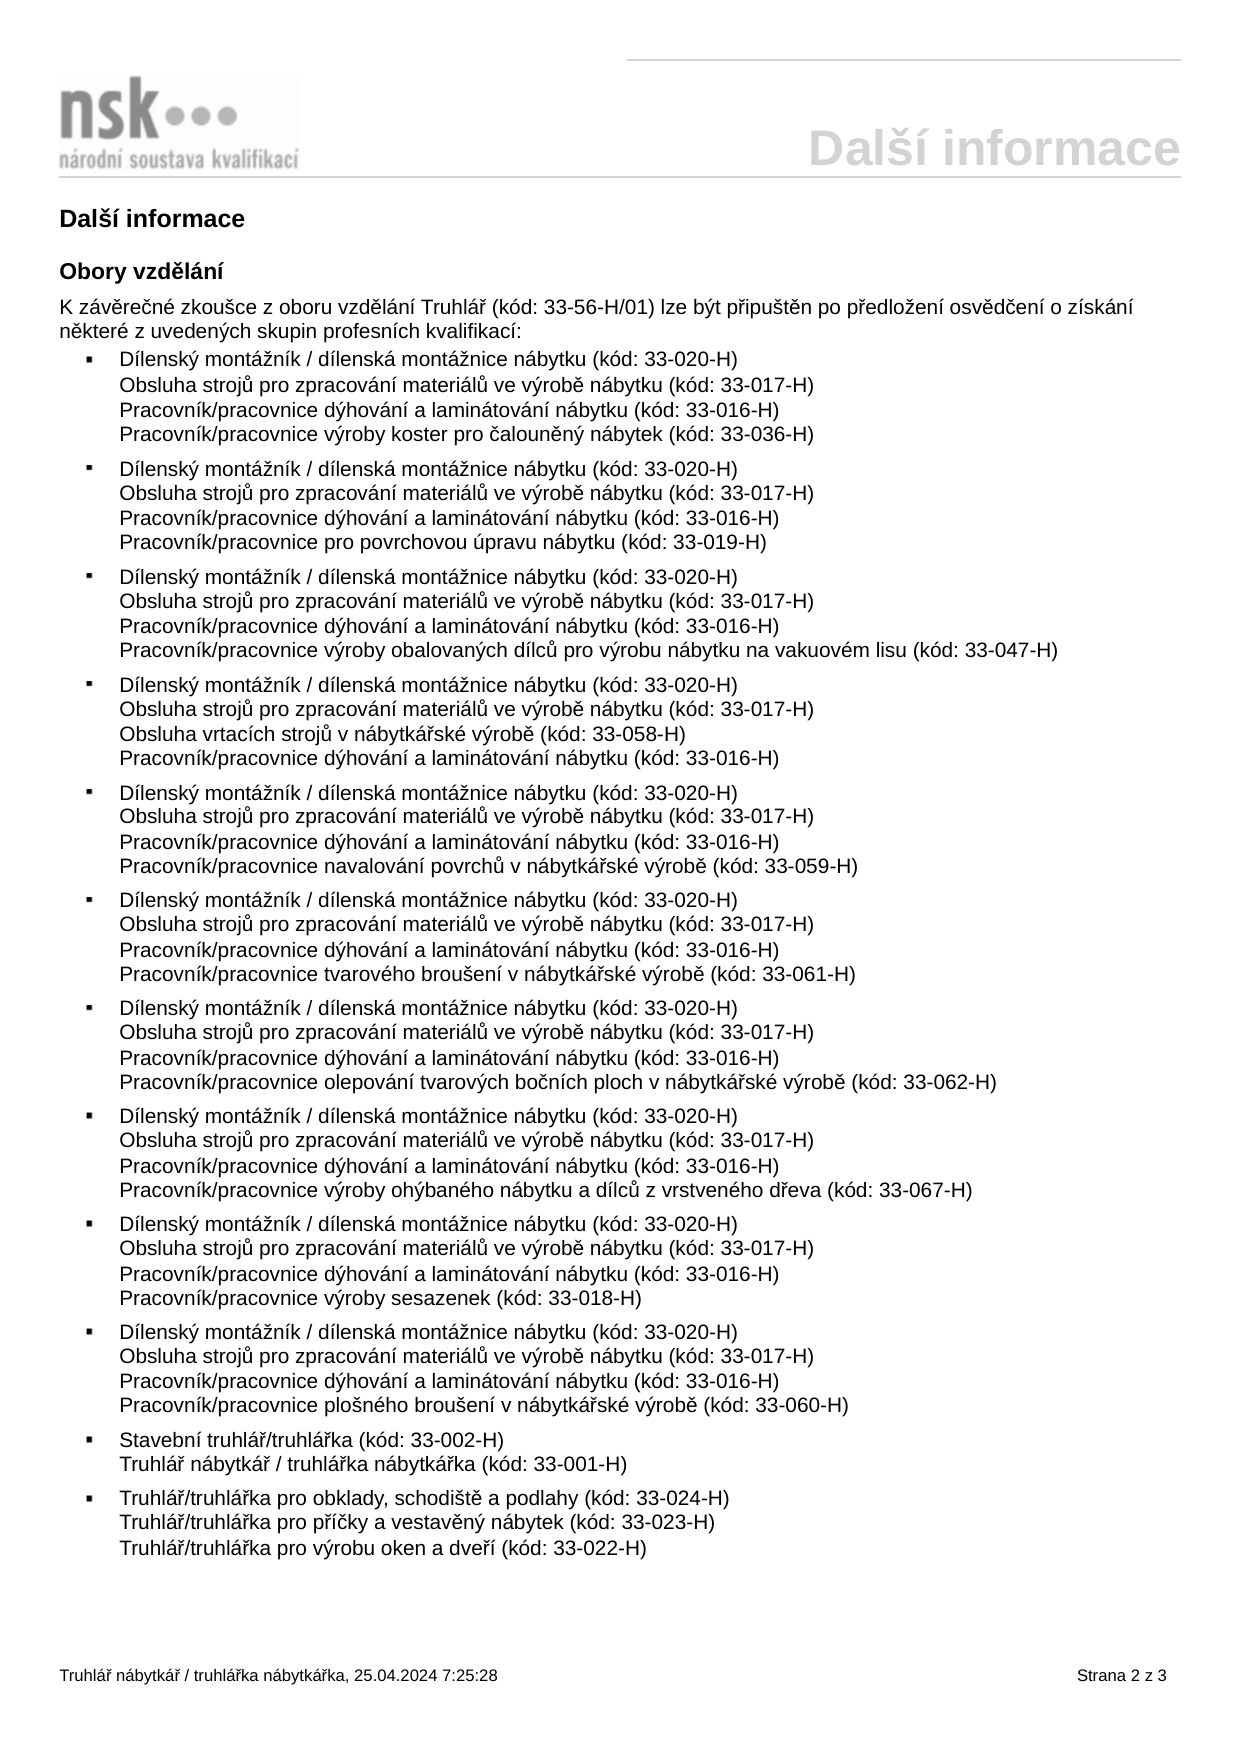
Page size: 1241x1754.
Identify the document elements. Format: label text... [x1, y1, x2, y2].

table_cell [627, 771, 861, 780]
table_cell [1167, 1593, 1181, 1657]
table_cell [59, 1593, 119, 1657]
table_cell [59, 614, 119, 638]
table_cell [482, 343, 619, 347]
table_cell [861, 1593, 1167, 1657]
table_cell Pracovník/pracovnice dýhování a laminátování nábytku (kód: 33-016-H) [119, 398, 1181, 422]
table_cell Truhlář/truhlářka pro příčky a vestavěný nábytek (kód: 33-023-H) [119, 1510, 1181, 1536]
table_cell [59, 448, 119, 456]
table_cell Stavební truhlář/truhlářka (kód: 33-002-H) [119, 1428, 1181, 1452]
table_cell [59, 1452, 119, 1477]
table_cell Pracovník/pracovnice výroby ohýbaného nábytku a dílců z vrstveného dřeva (kód: 33-067-H) [119, 1178, 1181, 1203]
table_cell [1167, 1657, 1181, 1693]
picture [59, 1320, 119, 1344]
table_cell [482, 1203, 619, 1212]
table_cell [619, 448, 627, 457]
table_cell Další informace [627, 61, 1181, 176]
table_cell [861, 664, 1167, 672]
table_cell [119, 448, 482, 457]
table_cell [482, 1311, 619, 1320]
table_cell [619, 987, 627, 996]
table_cell [59, 804, 119, 830]
table_cell [59, 1393, 119, 1419]
table_cell Strana 2 z 3 [861, 1657, 1167, 1693]
table_cell [119, 879, 482, 888]
table_cell [119, 1311, 482, 1320]
table_cell Pracovník/pracovnice dýhování a laminátování nábytku (kód: 33-016-H) [119, 506, 1181, 530]
table_cell Pracovník/pracovnice dýhování a laminátování nábytku (kód: 33-016-H) [119, 938, 1181, 962]
table_cell Pracovník/pracovnice dýhování a laminátování nábytku (kód: 33-016-H) [119, 1046, 1181, 1069]
table_cell [59, 638, 119, 663]
table_cell [59, 771, 119, 780]
table_cell [59, 530, 119, 556]
table_cell Obsluha strojů pro zpracování materiálů ve výrobě nábytku (kód: 33-017-H) [119, 1344, 1181, 1369]
table_cell [59, 938, 119, 962]
table_cell Pracovník/pracovnice výroby koster pro čalouněný nábytek (kód: 33-036-H) [119, 422, 1181, 448]
table_cell Pracovník/pracovnice výroby sesazenek (kód: 33-018-H) [119, 1285, 1181, 1311]
table_cell K závěrečné zkoušce z oboru vzdělání Truhlář (kód: 33-56-H/01) lze být připuštěn po předložení osvědčení o získání některé z uvedených skupin profesních kvalifikací: [59, 295, 1181, 343]
table_cell [1167, 343, 1181, 347]
picture [59, 1486, 119, 1511]
table_cell [482, 1419, 619, 1428]
table_cell [1167, 664, 1181, 672]
table_cell [59, 987, 119, 996]
table_cell [59, 1477, 119, 1486]
table_cell [619, 664, 627, 672]
table_cell [119, 771, 482, 780]
table_cell Obsluha vrtacích strojů v nábytkářské výrobě (kód: 33-058-H) [119, 722, 1181, 746]
picture [59, 456, 119, 479]
table_cell Pracovník/pracovnice pro povrchovou úpravu nábytku (kód: 33-019-H) [119, 530, 1181, 556]
table_cell [119, 1419, 482, 1428]
table_cell [59, 343, 119, 347]
table_cell [1167, 1203, 1181, 1212]
table_cell [861, 987, 1167, 996]
table_cell [1167, 879, 1181, 888]
table_cell Truhlář nábytkář / truhlářka nábytkářka, 25.04.2024 7:25:28 [59, 1657, 861, 1693]
table_cell [861, 1095, 1167, 1104]
table_cell [59, 1154, 119, 1177]
table_cell [619, 1203, 627, 1212]
table_cell Pracovník/pracovnice tvarového broušení v nábytkářské výrobě (kód: 33-061-H) [119, 962, 1181, 987]
table_cell [119, 236, 482, 248]
table_cell [619, 771, 627, 780]
table_cell [59, 1369, 119, 1393]
table_cell [627, 194, 861, 200]
table_cell [119, 194, 482, 200]
table_cell Další informace [59, 200, 1181, 236]
table_cell Dílenský montážník / dílenská montážnice nábytku (kód: 33-020-H) [119, 1212, 1181, 1236]
table_cell [482, 448, 619, 457]
table_cell [59, 830, 119, 854]
table_cell [1167, 448, 1181, 457]
table_cell [119, 343, 482, 347]
table_cell [627, 987, 861, 996]
table_cell [59, 1311, 119, 1320]
table_cell [119, 1095, 482, 1104]
table_cell Truhlář/truhlářka pro výrobu oken a dveří (kód: 33-022-H) [119, 1536, 1181, 1561]
picture [59, 1427, 119, 1452]
table_cell [1167, 1311, 1181, 1320]
table_cell Dílenský montážník / dílenská montážnice nábytku (kód: 33-020-H) [119, 1320, 1181, 1344]
table_cell [59, 912, 119, 938]
table_cell [1167, 1419, 1181, 1428]
table_cell Dílenský montážník / dílenská montážnice nábytku (kód: 33-020-H) [119, 457, 1181, 481]
picture [59, 347, 119, 372]
table_cell Obsluha strojů pro zpracování materiálů ve výrobě nábytku (kód: 33-017-H) [119, 912, 1181, 938]
table_cell [59, 1419, 119, 1427]
table_cell [482, 236, 619, 248]
table_cell Obsluha strojů pro zpracování materiálů ve výrobě nábytku (kód: 33-017-H) [119, 696, 1181, 722]
table_cell [59, 422, 119, 448]
table_cell [59, 664, 119, 672]
table_cell Dílenský montážník / dílenská montážnice nábytku (kód: 33-020-H) [119, 888, 1181, 912]
table_cell [119, 987, 482, 996]
table_cell [627, 448, 861, 457]
table_cell [1167, 236, 1181, 248]
table_cell [59, 398, 119, 422]
table_cell [59, 962, 119, 987]
table_cell [59, 696, 119, 722]
table_cell [627, 1593, 861, 1657]
table_cell [861, 343, 1167, 347]
table_cell [861, 236, 1167, 248]
table_cell [1167, 987, 1181, 996]
table_cell [861, 448, 1167, 457]
table_cell [482, 194, 619, 200]
table_cell [59, 854, 119, 879]
table_cell [59, 194, 119, 200]
picture [59, 996, 119, 1019]
table_cell Dílenský montážník / dílenská montážnice nábytku (kód: 33-020-H) [119, 565, 1181, 588]
table_cell [59, 506, 119, 530]
table_cell [627, 1561, 861, 1593]
table_cell [59, 1511, 119, 1536]
table_cell Dílenský montážník / dílenská montážnice nábytku (kód: 33-020-H) [119, 1104, 1181, 1128]
table_cell [59, 481, 119, 506]
table_cell [861, 1561, 1167, 1593]
table_cell [1167, 771, 1181, 780]
table_cell [861, 771, 1167, 780]
table_cell [119, 171, 482, 176]
table_cell [627, 1311, 861, 1320]
table_cell [59, 1285, 119, 1311]
table_cell [482, 1095, 619, 1104]
table_cell [482, 1561, 619, 1593]
table_cell [861, 194, 1167, 200]
table_cell [1167, 1477, 1181, 1486]
table_cell [119, 1561, 482, 1593]
table_cell [482, 1593, 619, 1657]
table_cell [59, 746, 119, 771]
table_cell [627, 664, 861, 672]
picture [59, 564, 119, 587]
table_cell [59, 1536, 119, 1561]
table_cell [861, 1203, 1167, 1212]
table_cell [482, 664, 619, 672]
table_cell [119, 556, 482, 564]
table_cell Truhlář/truhlářka pro obklady, schodiště a podlahy (kód: 33-024-H) [119, 1486, 1181, 1510]
table_cell [619, 556, 627, 564]
picture [59, 1212, 119, 1236]
table_cell [482, 556, 619, 564]
table_cell [59, 1020, 119, 1046]
table_cell Pracovník/pracovnice plošného broušení v nábytkářské výrobě (kód: 33-060-H) [119, 1393, 1181, 1419]
picture [59, 1104, 119, 1128]
table_cell [619, 1477, 627, 1486]
table_cell [1167, 556, 1181, 564]
table_cell [627, 1419, 861, 1428]
table_cell [627, 236, 861, 248]
table_cell Pracovník/pracovnice výroby obalovaných dílců pro výrobu nábytku na vakuovém lisu (kód: 33-047-H) [119, 638, 1181, 663]
table_cell [59, 1561, 119, 1593]
table_cell [619, 1561, 627, 1593]
table_cell [59, 1261, 119, 1285]
table_cell Pracovník/pracovnice olepování tvarových bočních ploch v nábytkářské výrobě (kód: 33-062-H) [119, 1070, 1181, 1095]
table_cell Obsluha strojů pro zpracování materiálů ve výrobě nábytku (kód: 33-017-H) [119, 1020, 1181, 1046]
table_cell [1167, 1561, 1181, 1593]
table_cell Pracovník/pracovnice dýhování a laminátování nábytku (kód: 33-016-H) [119, 1261, 1181, 1285]
table_cell [619, 879, 627, 888]
table_cell [861, 1419, 1167, 1428]
table_cell [59, 556, 119, 564]
table_cell [482, 987, 619, 996]
table_cell [861, 879, 1167, 888]
table_cell [861, 556, 1167, 564]
table_cell [59, 1070, 119, 1095]
table_cell [619, 1419, 627, 1428]
table_cell [59, 373, 119, 398]
table_cell [59, 236, 119, 248]
table_cell [119, 1203, 482, 1212]
table_cell [59, 1344, 119, 1369]
table_cell [119, 1477, 482, 1486]
table_cell [59, 1203, 119, 1212]
table_cell [627, 1203, 861, 1212]
table_cell [482, 879, 619, 888]
picture [58, 59, 620, 171]
table_cell [59, 171, 119, 176]
table_cell [627, 556, 861, 564]
table_cell Obsluha strojů pro zpracování materiálů ve výrobě nábytku (kód: 33-017-H) [119, 589, 1181, 614]
table_cell [59, 1128, 119, 1153]
table_cell [627, 1477, 861, 1486]
table_cell [119, 1593, 482, 1657]
table_cell [619, 194, 627, 200]
table_cell [861, 1311, 1167, 1320]
table_cell [482, 1477, 619, 1486]
table_cell [482, 771, 619, 780]
table_cell [619, 236, 627, 248]
table_cell [59, 1236, 119, 1261]
table_cell Dílenský montážník / dílenská montážnice nábytku (kód: 33-020-H) [119, 780, 1181, 804]
table_cell Dílenský montážník / dílenská montážnice nábytku (kód: 33-020-H) [119, 673, 1181, 696]
table_cell Obsluha strojů pro zpracování materiálů ve výrobě nábytku (kód: 33-017-H) [119, 373, 1181, 398]
table_cell Pracovník/pracovnice dýhování a laminátování nábytku (kód: 33-016-H) [119, 614, 1181, 638]
table_cell [59, 1095, 119, 1104]
table_cell Dílenský montážník / dílenská montážnice nábytku (kód: 33-020-H) [119, 996, 1181, 1020]
table_cell [619, 170, 627, 176]
table_cell Obsluha strojů pro zpracování materiálů ve výrobě nábytku (kód: 33-017-H) [119, 1236, 1181, 1261]
table_cell Obory vzdělání [59, 248, 1181, 295]
table_cell [627, 343, 861, 347]
table_cell [619, 1095, 627, 1104]
table_cell Pracovník/pracovnice dýhování a laminátování nábytku (kód: 33-016-H) [119, 1369, 1181, 1393]
picture [59, 672, 119, 695]
table_cell [59, 178, 1181, 194]
table_cell Pracovník/pracovnice navalování povrchů v nábytkářské výrobě (kód: 33-059-H) [119, 854, 1181, 879]
table_cell [619, 1311, 627, 1320]
table_cell Pracovník/pracovnice dýhování a laminátování nábytku (kód: 33-016-H) [119, 1154, 1181, 1177]
table_cell [59, 722, 119, 746]
table_cell Obsluha strojů pro zpracování materiálů ve výrobě nábytku (kód: 33-017-H) [119, 1128, 1181, 1153]
table_cell [59, 879, 119, 888]
table_cell Dílenský montážník / dílenská montážnice nábytku (kód: 33-020-H) [119, 347, 1181, 373]
table_cell [627, 1095, 861, 1104]
table_cell Pracovník/pracovnice dýhování a laminátování nábytku (kód: 33-016-H) [119, 830, 1181, 854]
table_cell Truhlář nábytkář / truhlářka nábytkářka (kód: 33-001-H) [119, 1452, 1181, 1477]
table_cell Pracovník/pracovnice dýhování a laminátování nábytku (kód: 33-016-H) [119, 746, 1181, 771]
table_cell [861, 1477, 1167, 1486]
table_cell [482, 171, 619, 176]
picture [59, 780, 119, 803]
table_cell [59, 589, 119, 614]
table_cell [1167, 194, 1181, 200]
table_cell [119, 664, 482, 672]
table_cell [59, 1178, 119, 1203]
table_cell [1167, 1095, 1181, 1104]
table_cell [59, 1046, 119, 1069]
table_cell [619, 1593, 627, 1657]
table_cell [620, 59, 627, 170]
table_cell [627, 879, 861, 888]
table_cell Obsluha strojů pro zpracování materiálů ve výrobě nábytku (kód: 33-017-H) [119, 481, 1181, 506]
picture [59, 888, 119, 911]
table_cell Obsluha strojů pro zpracování materiálů ve výrobě nábytku (kód: 33-017-H) [119, 804, 1181, 830]
